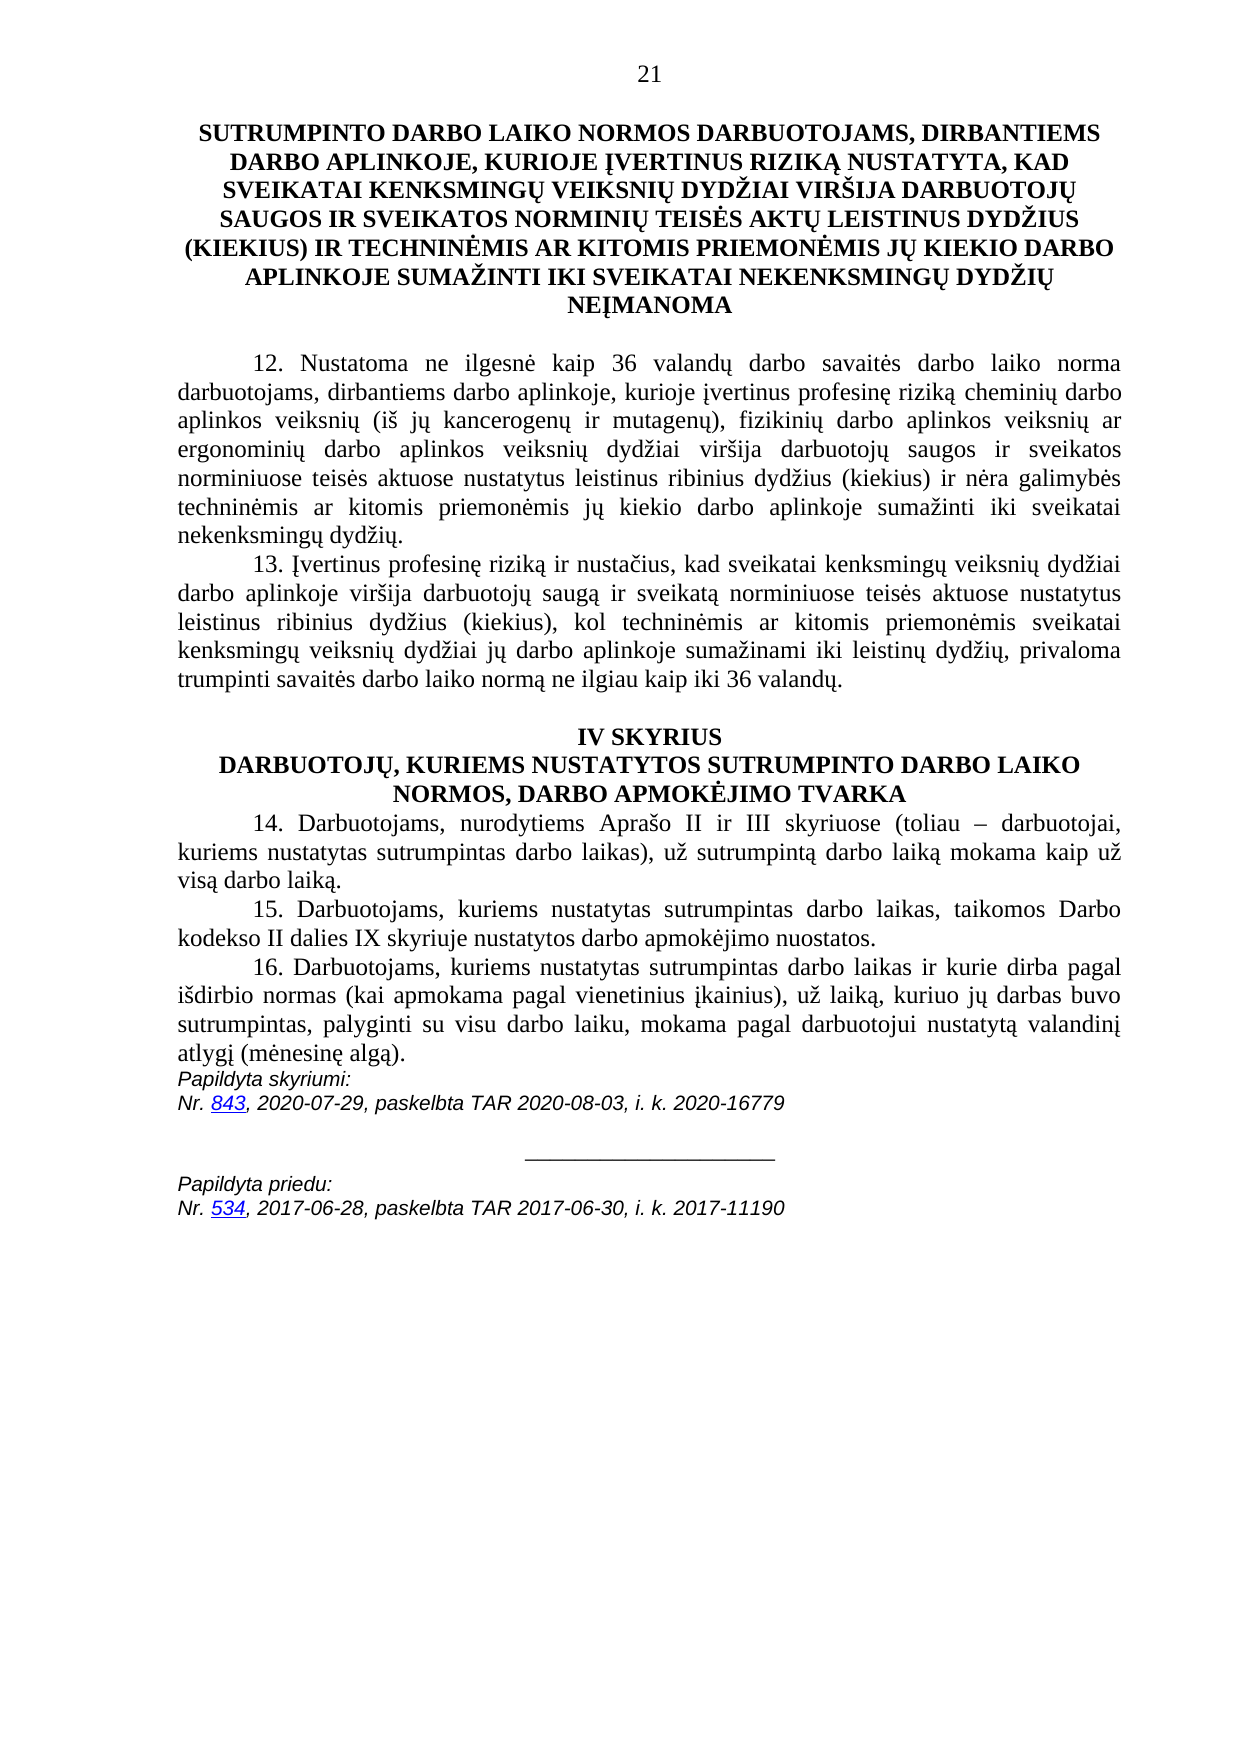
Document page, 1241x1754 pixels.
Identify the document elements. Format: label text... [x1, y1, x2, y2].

text Papildyta skyriumi: [177, 1067, 1122, 1091]
text Papildyta priedu: [177, 1172, 1122, 1196]
text Nr. 843, 2020-07-29, paskelbta TAR 2020-08-03, i. k. 2020-16779 [177, 1091, 1122, 1115]
text IV SKYRIUS [177, 722, 1122, 751]
text 12. Nustatoma ne ilgesnė kaip 36 valandų darbo savaitės darbo laiko norma darbuotojams, dirbantiems darbo aplinkoje, kurioje įvertinus profesinę riziką cheminių darbo aplinkos veiksnių (iš jų kancerogenų ir mutagenų), fizikinių darbo aplinkos veiksnių ar ergonominių darbo aplinkos veiksnių dydžiai viršija darbuotojų saugos ir sveikatos norminiuose teisės aktuose nustatytus leistinus ribinius dydžius (kiekius) ir nėra galimybės techninėmis ar kitomis priemonėmis jų kiekio darbo aplinkoje sumažinti iki sveikatai nekenksmingų dydžių. [177, 348, 1122, 549]
text 13. Įvertinus profesinę riziką ir nustačius, kad sveikatai kenksmingų veiksnių dydžiai darbo aplinkoje viršija darbuotojų saugą ir sveikatą norminiuose teisės aktuose nustatytus leistinus ribinius dydžius (kiekius), kol techninėmis ar kitomis priemonėmis sveikatai kenksmingų veiksnių dydžiai jų darbo aplinkoje sumažinami iki leistinų dydžių, privaloma trumpinti savaitės darbo laiko normą ne ilgiau kaip iki 36 valandų. [177, 549, 1122, 693]
text –––––––––––––––––––– [177, 1143, 1122, 1172]
text SUTRUMPINTO DARBO LAIKO NORMOS DARBUOTOJAMS, DIRBANTIEMS DARBO APLINKOJE, KURIOJE ĮVERTINUS RIZIKĄ NUSTATYTA, KAD SVEIKATAI KENKSMINGŲ VEIKSNIŲ DYDŽIAI VIRŠIJA DARBUOTOJŲ SAUGOS IR SVEIKATOS NORMINIŲ TEISĖS AKTŲ LEISTINUS DYDŽIUS (KIEKIUS) IR TECHNINĖMIS AR KITOMIS PRIEMONĖMIS JŲ KIEKIO DARBO APLINKOJE SUMAŽINTI IKI SVEIKATAI NEKENKSMINGŲ DYDŽIŲ NEĮMANOMA [177, 118, 1122, 319]
text 15. Darbuotojams, kuriems nustatytas sutrumpintas darbo laikas, taikomos Darbo kodekso II dalies IX skyriuje nustatytos darbo apmokėjimo nuostatos. [177, 894, 1122, 952]
text 14. Darbuotojams, nurodytiems Aprašo II ir III skyriuose (toliau – darbuotojai, kuriems nustatytas sutrumpintas darbo laikas), už sutrumpintą darbo laiką mokama kaip už visą darbo laiką. [177, 808, 1122, 894]
text Nr. 534, 2017-06-28, paskelbta TAR 2017-06-30, i. k. 2017-11190 [177, 1196, 1122, 1220]
text 16. Darbuotojams, kuriems nustatytas sutrumpintas darbo laikas ir kurie dirba pagal išdirbio normas (kai apmokama pagal vienetinius įkainius), už laiką, kuriuo jų darbas buvo sutrumpintas, palyginti su visu darbo laiku, mokama pagal darbuotojui nustatytą valandinį atlygį (mėnesinę algą). [177, 952, 1122, 1067]
text DARBUOTOJŲ, KURIEMS NUSTATYTOS SUTRUMPINTO DARBO LAIKO NORMOS, DARBO APMOKĖJIMO TVARKA [177, 751, 1122, 808]
